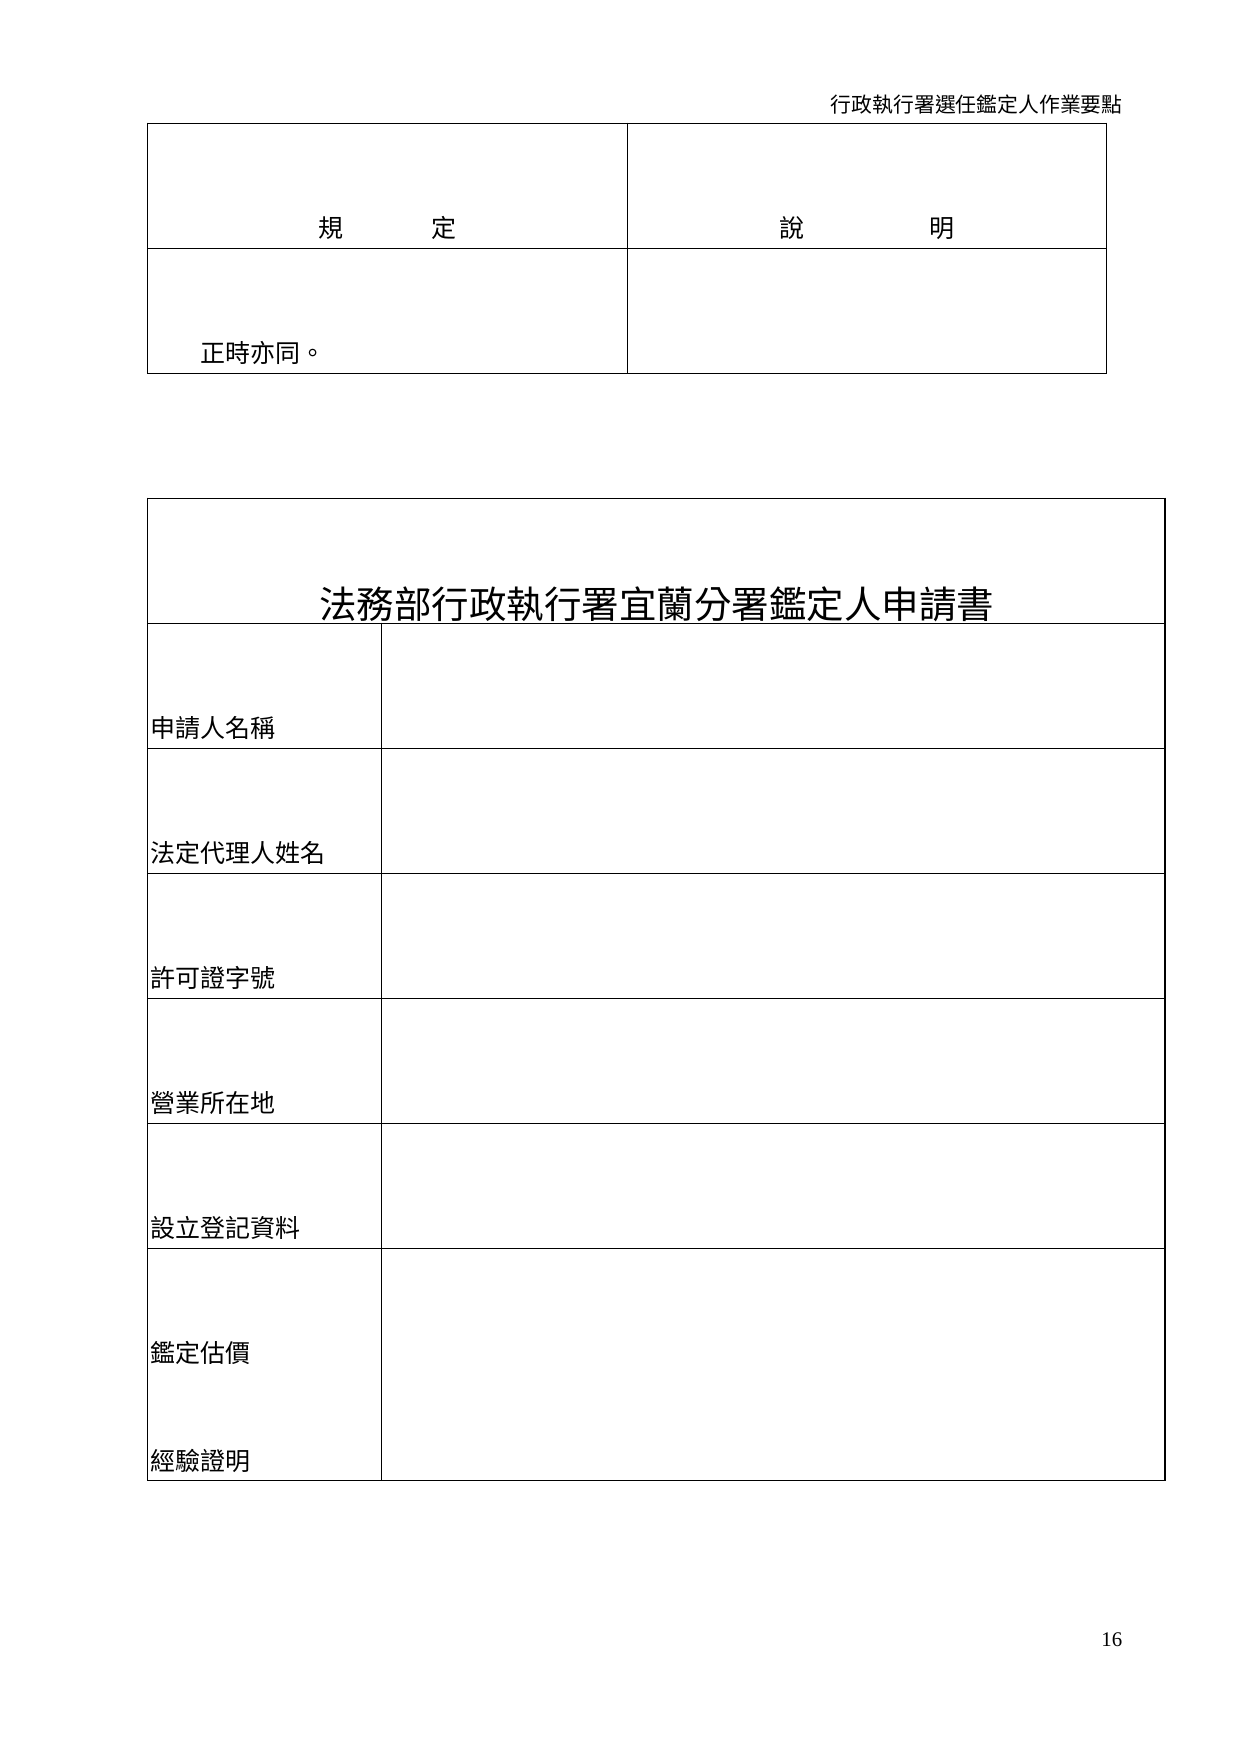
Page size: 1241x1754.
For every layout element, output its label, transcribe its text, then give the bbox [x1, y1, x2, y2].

table_cell 申請人名稱 [148, 624, 381, 748]
table_header 法務部行政執行署宜蘭分署鑑定人申請書 [148, 499, 1164, 623]
table_cell 正時亦同。 [148, 249, 627, 373]
table_cell [628, 249, 1106, 373]
table_cell 法定代理人姓名 [148, 749, 381, 873]
table_header 說 明 [628, 124, 1106, 248]
table_cell 鑑定估價 經驗證明 [148, 1249, 381, 1480]
table_cell 設立登記資料 [148, 1124, 381, 1248]
table_cell 許可證字號 [148, 874, 381, 998]
table_cell [382, 1249, 1164, 1480]
table_cell [382, 999, 1164, 1123]
table_header 規 定 [148, 124, 627, 248]
table_cell [382, 624, 1164, 748]
table_cell [382, 874, 1164, 998]
table_cell [382, 749, 1164, 873]
table_cell 營業所在地 [148, 999, 381, 1123]
table_cell [382, 1124, 1164, 1248]
